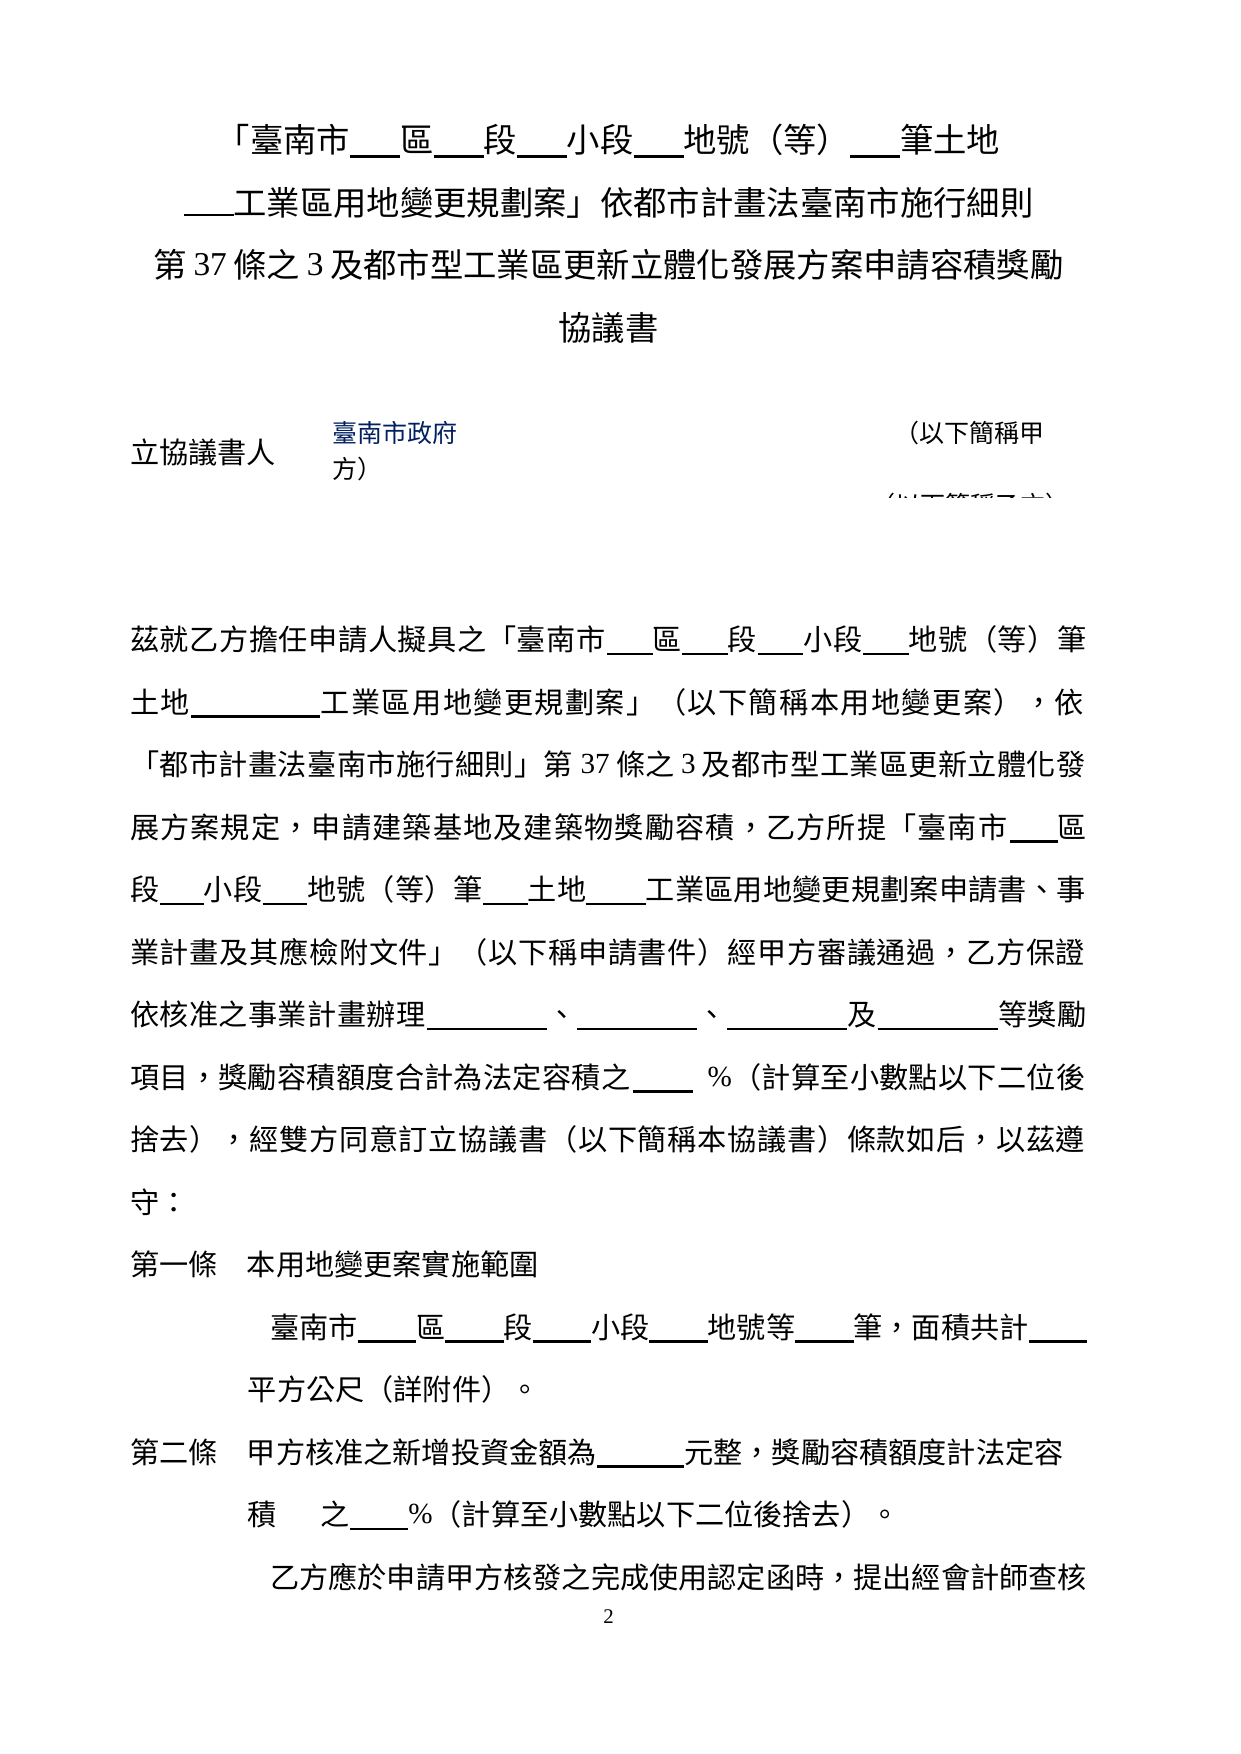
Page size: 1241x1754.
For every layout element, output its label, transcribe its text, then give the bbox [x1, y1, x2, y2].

text 臺南市政府 （以下簡稱甲方） [332, 413, 1079, 486]
text 乙方應於申請甲方核發之完成使用認定函時，提出經會計師查核 [130, 1534, 1087, 1596]
text 第二條 甲方核准之新增投資金額為 元整，獎勵容積額度計法定容積 之 %（計算至小數點以下二位後捨去）。 [130, 1409, 1087, 1534]
text 臺南市 區 段 小段 地號等 筆，面積共計 平方公尺（詳附件）。 [130, 1284, 1087, 1409]
text 立協議書人 [130, 406, 1094, 505]
text 「臺南市 區 段 小段 地號（等） 筆土地 工業區用地變更規劃案」依都市計畫法臺南市施行細則 第37條之3及都市型工業區更新立體化發展方案申請容積獎勵 協議書 [130, 96, 1087, 346]
text （以下簡稱乙方） [332, 486, 1070, 497]
text 茲就乙方擔任申請人擬具之「臺南市 區 段 小段 地號（等）筆 土地 工業區用地變更規劃案」（以下簡稱本用地變更案），依「都市計畫法臺南市施行細則」第37條之3及都市型工業區更新立體化發展方案規定，申請建築基地及建築物獎勵容積，乙方所提「臺南市 區 段 小段 地號（等）筆 土地 工業區用地變更規劃案申請書、事業計畫及其應檢附文件」（以下稱申請書件）經甲方審議通過，乙方保證依核准之事業計畫辦理 、 、 及 等獎勵項目，獎勵容積額度合計為法定容積之 %（計算至小數點以下二位後捨去），經雙方同意訂立協議書（以下簡稱本協議書）條款如后，以茲遵守： [130, 596, 1087, 1221]
text 第一條 本用地變更案實施範圍 [130, 1221, 1087, 1284]
